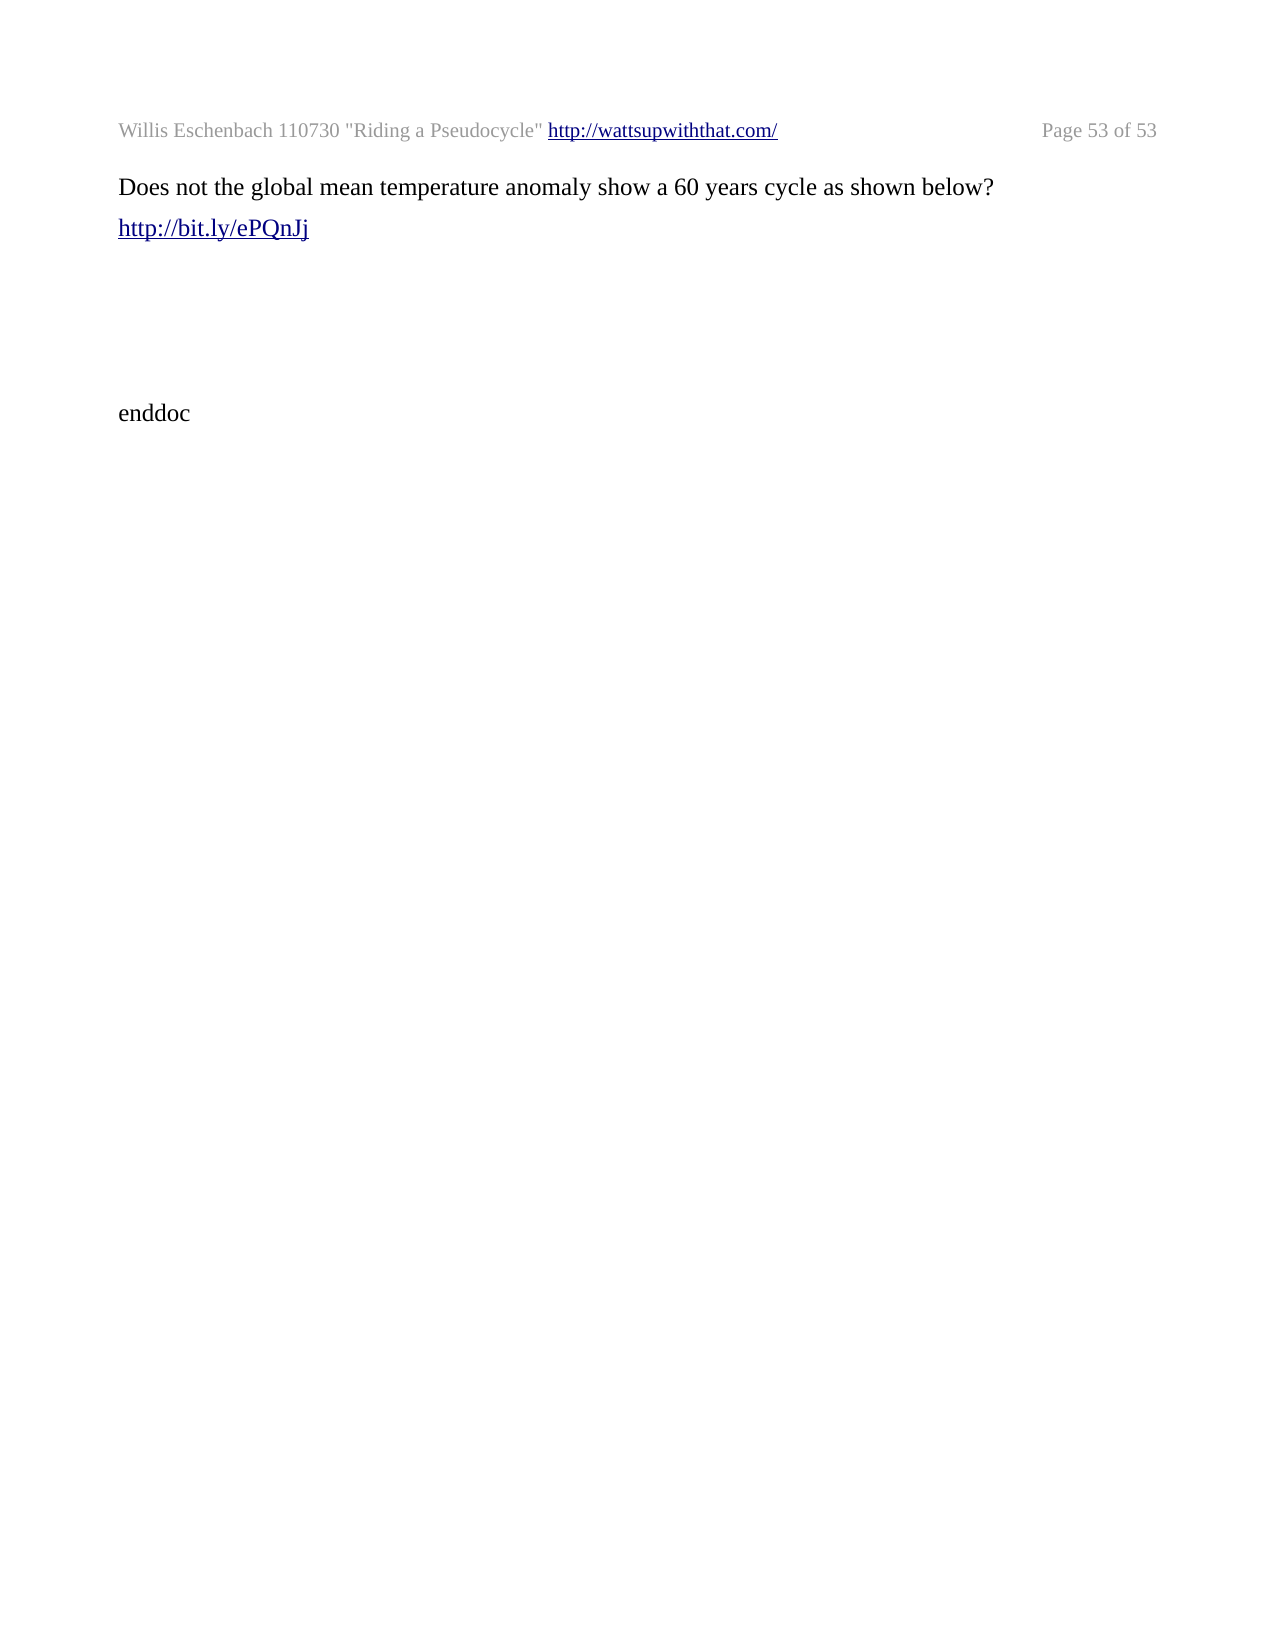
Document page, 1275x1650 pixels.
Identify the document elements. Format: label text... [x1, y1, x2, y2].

text Does not the global mean temperature anomaly show a 60 years cycle as shown below? [118, 172, 1157, 200]
text enddoc [118, 398, 1157, 427]
text http://bit.ly/ePQnJj [118, 213, 1157, 242]
